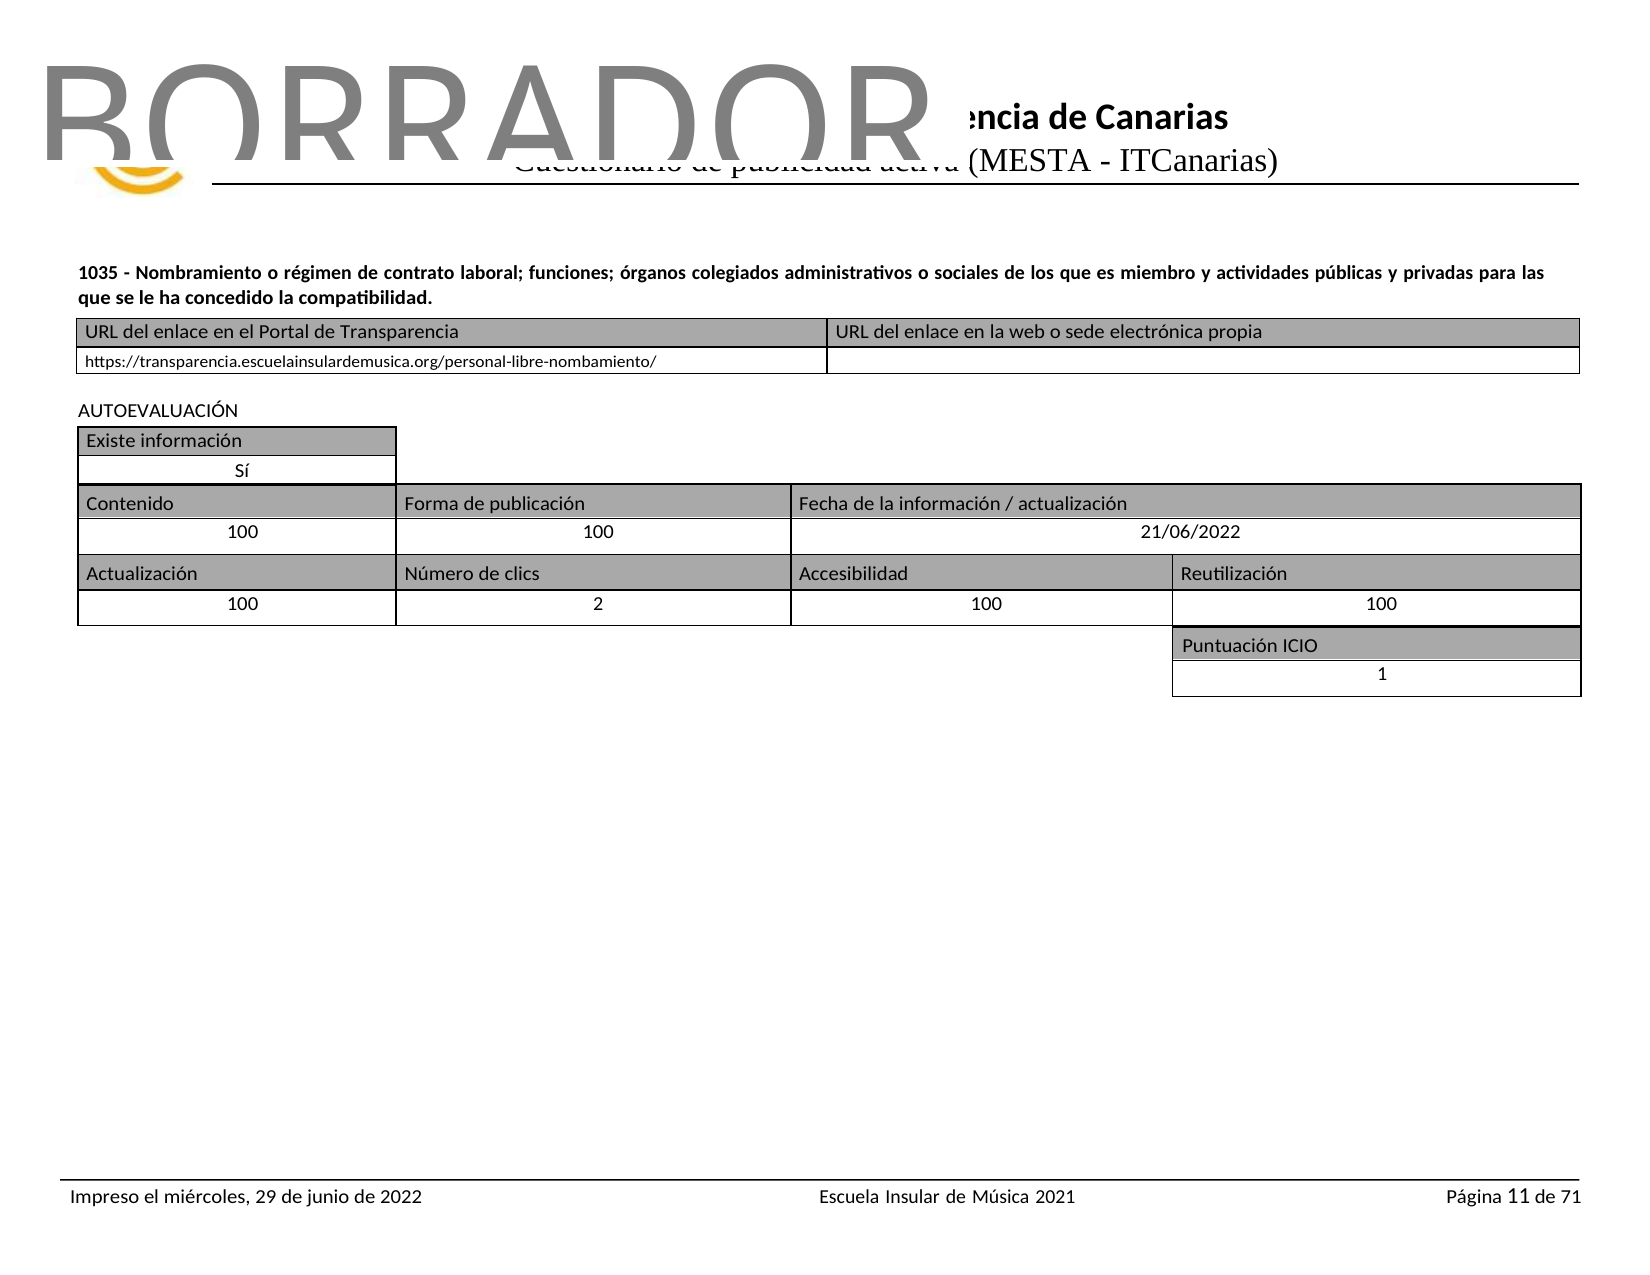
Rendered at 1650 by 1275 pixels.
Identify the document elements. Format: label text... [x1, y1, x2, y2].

text BORRADOR [15, 7, 955, 159]
table_cell [78, 626, 1172, 696]
table_cell 1 [1173, 661, 1580, 696]
table_cell Fecha de la información / actualización [792, 485, 1580, 517]
table_cell 100 [79, 519, 395, 553]
table_cell Forma de publicación [397, 485, 790, 517]
table_cell 100 [397, 519, 790, 553]
table_cell Actualización [79, 555, 395, 589]
table_cell https://transparencia.escuelainsulardemusica.org/personal-libre-nombamiento/ [77, 348, 826, 373]
table_cell 100 [1173, 591, 1580, 624]
table_cell 100 [79, 591, 395, 624]
table_header URL del enlace en el Portal de Transparencia [77, 319, 826, 346]
text AUTOEVALUACIÓN [78, 398, 1594, 422]
table_cell 21/06/2022 [792, 519, 1580, 553]
table_cell Reutilización [1173, 555, 1580, 589]
table_cell [828, 348, 1579, 373]
table_cell Puntuación ICIO [1173, 628, 1580, 659]
table_cell 100 [792, 591, 1172, 624]
table_cell Sí [79, 456, 395, 483]
table_cell Contenido [79, 486, 395, 517]
table_header URL del enlace en la web o sede electrónica propia [828, 319, 1579, 346]
table_cell Número de clics [397, 555, 790, 589]
text 1035 - Nombramiento o régimen de contrato laboral; funciones; órganos colegiados administrativos o sociales de los que es miembro y actividades públicas y privadas para las que se le ha concedido la compatibilidad. [78, 261, 1572, 309]
table_cell 2 [397, 591, 790, 624]
table_cell Accesibilidad [792, 555, 1172, 589]
table_header [397, 426, 1581, 483]
table_header Existe información [79, 428, 395, 455]
